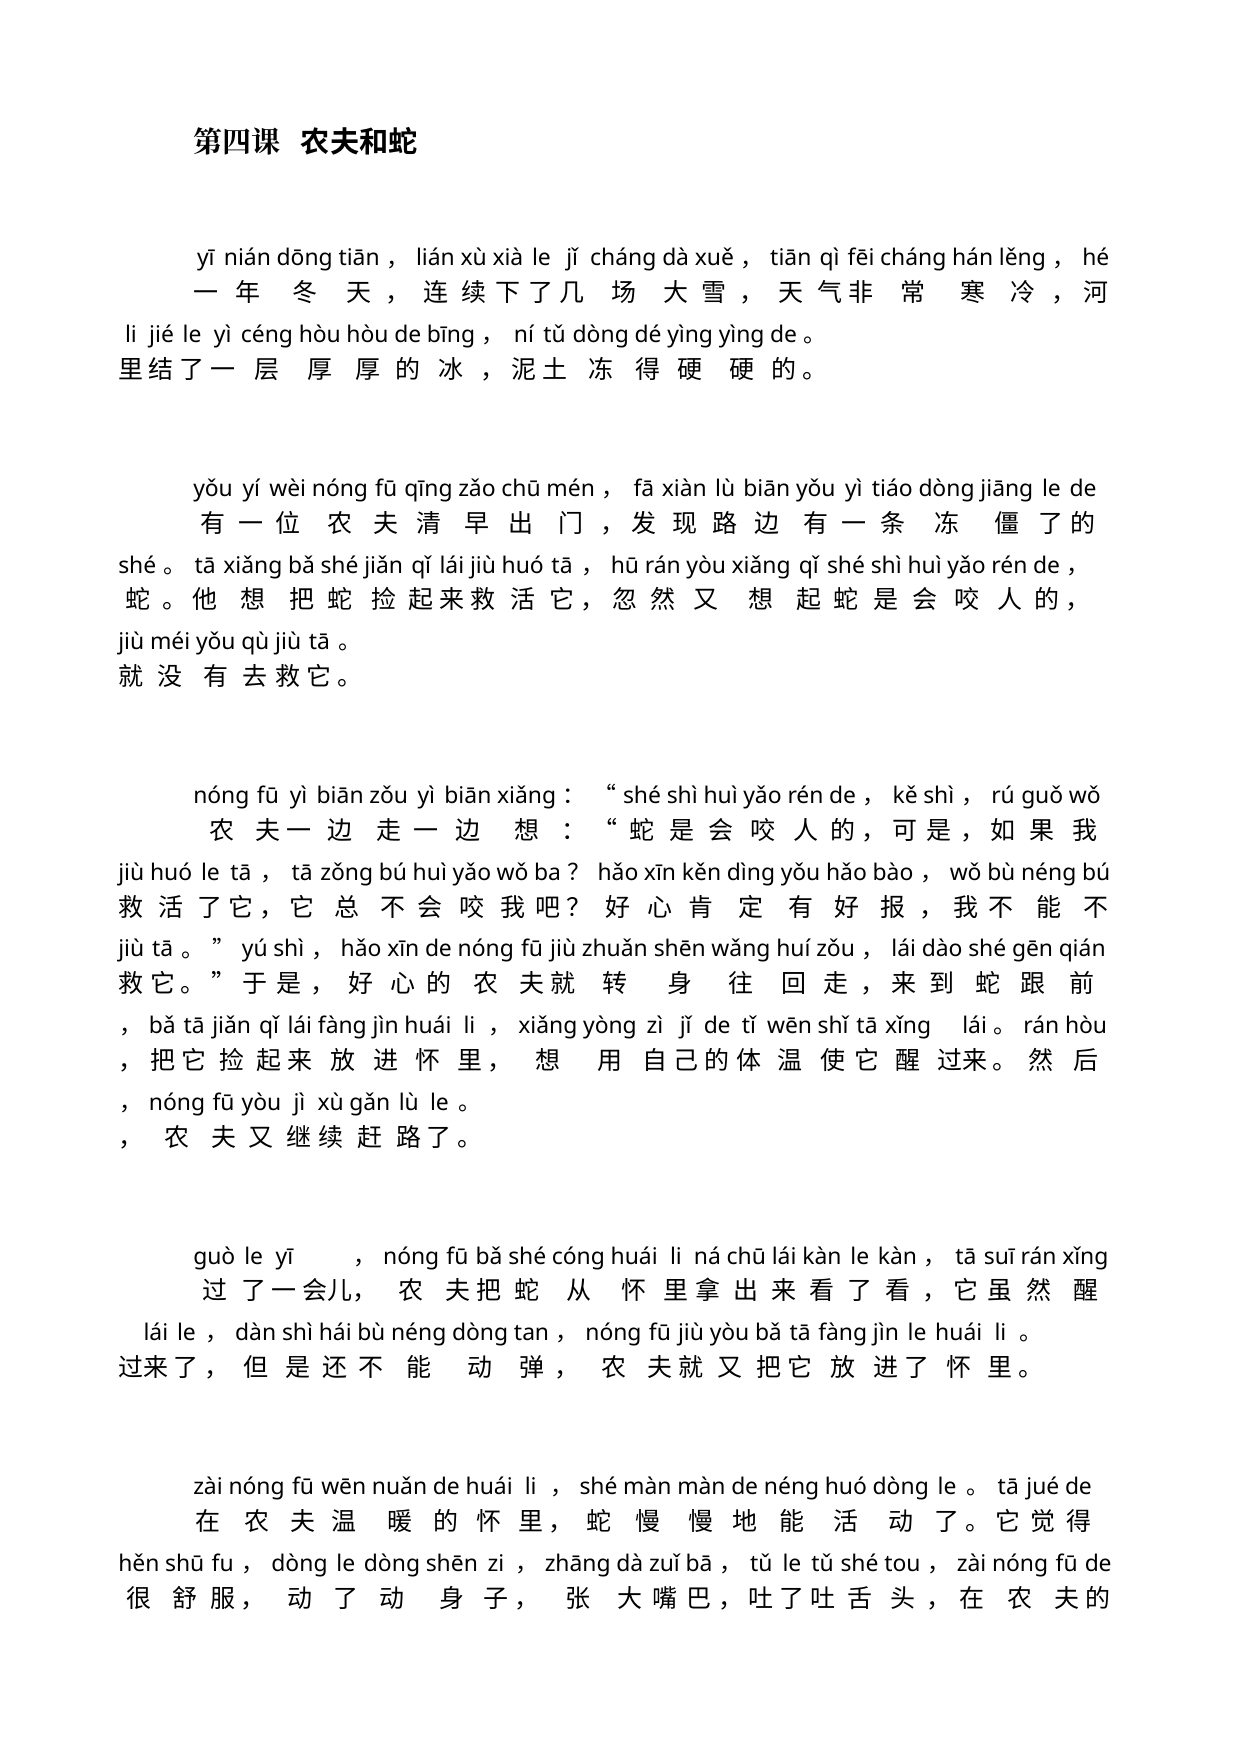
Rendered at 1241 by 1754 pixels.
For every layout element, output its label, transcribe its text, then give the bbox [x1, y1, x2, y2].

text 有yǒu 一yí 位wèi 农nóng 夫fū 清qīng 早zǎo 出chū 门mén ，， 发fā 现xiàn 路lù 边biān 有yǒu 一yì 条tiáo 冻dòng 僵jiāng 了le 的de 蛇shé 。。 他tā 想xiǎng 把bǎ 蛇shé 捡jiǎn 起qǐ 来lái 救jiù 活huó 它tā ，， 忽hū 然rán 又yòu 想xiǎng 起qǐ 蛇shé 是shì 会huì 咬yǎo 人rén 的de ，， 就jiù 没méi 有yǒu 去qù 救jiù 它tā 。。 [118, 470, 1122, 693]
text 一yī 年nián 冬dōng 天tiān ，， 连lián 续xù 下xià 了le 几jǐ 场cháng 大dà 雪xuě ，， 天tiān 气qì 非fēi 常cháng 寒hán 冷lěng ，， 河hé 里li 结jié 了le 一yì 层céng 厚hòu 厚hòu 的de 冰bīng ，， 泥ní 土tǔ 冻dòng 得dé 硬yìng 硬yìng 的de 。。 [118, 239, 1122, 386]
text 过guò 了le 一yī 会儿，， 农nóng 夫fū 把bǎ 蛇shé 从cóng 怀huái 里li 拿ná 出chū 来lái 看kàn 了le 看kàn ，， 它tā 虽suī 然rán 醒xǐng 过来lái 了le ，， 但dàn 是shì 还hái 不bù 能néng 动dòng 弹tan ，， 农nóng 夫fū 就jiù 又yòu 把bǎ 它tā 放fàng 进jìn 了le 怀huái 里li 。。 [118, 1238, 1122, 1384]
text 在zài 农nóng 夫fū 温wēn 暖nuǎn 的de 怀huái 里li ，， 蛇shé 慢màn 慢màn 地de 能néng 活huó 动dòng 了le 。。 它tā 觉jué 得de 很hěn 舒shū 服fu ，， 动dòng 了le 动dòng 身shēn 子zi ，， 张zhāng 大dà 嘴zuǐ 巴bā ，， 吐tǔ 了le 吐tǔ 舌shé 头tou ，， 在zài 农nóng 夫fū 的de 胸xiōng 口kǒu 上shàng 狠hěn 狠hěn 地de 咬yǎo 了le 一yì 口kǒu 。。 农nóng 夫fū 忽hū 然rán 感gǎn 到dào 一yí 阵zhèn 剧jù 痛tòng 。。 他tā 连lián 忙máng 解jiě 开kāi 衣yī 扣kòu 一yí 看kàn ，， 原yuán 来lái 是shì 被bèi 蛇shé 咬yǎo 了le 一yì 口kǒu 。。 农nóng 夫fū 气qì 极jí 了le ，， 抓zhuā 起qǐ 蛇shé ，， 使shǐ 劲jìn 把bǎ 它tā 摔shuāi 在zài 地dì 上shàng ，， 又yòu 用yòng 脚jiǎo 一yì 踩cǎi ，， 蛇shé 就jiù 死sǐ 了le 。。 [118, 1468, 1122, 1614]
text 农nóng 夫fū 一yì 边biān 走zǒu 一yì 边biān 想xiǎng ：： ““ 蛇shé 是shì 会huì 咬yǎo 人rén 的de ，， 可kě 是shì ，， 如rú 果guǒ 我wǒ 救jiù 活huó 了le 它tā ，， 它tā 总zǒng 不bú 会huì 咬yǎo 我wǒ 吧ba ？？ 好hǎo 心xīn 肯kěn 定dìng 有yǒu 好hǎo 报bào ，， 我wǒ 不bù 能néng 不bú 救jiù 它tā 。。 ”” 于yú 是shì ，， 好hǎo 心xīn 的de 农nóng 夫fū 就jiù 转zhuǎn 身shēn 往wǎng 回huí 走zǒu ，， 来lái 到dào 蛇shé 跟gēn 前qián ，， 把bǎ 它tā 捡jiǎn 起qǐ 来lái 放fàng 进jìn 怀huái 里li ，， 想xiǎng 用yòng 自zì 己jǐ 的de 体tǐ 温wēn 使shǐ 它tā 醒xǐng 过来lái 。。 然rán 后hòu ，， 农nóng 夫fū 又yòu 继jì 续xù 赶gǎn 路lù 了le 。。 [118, 777, 1122, 1153]
text 第四课 农夫和蛇 [118, 118, 1122, 160]
